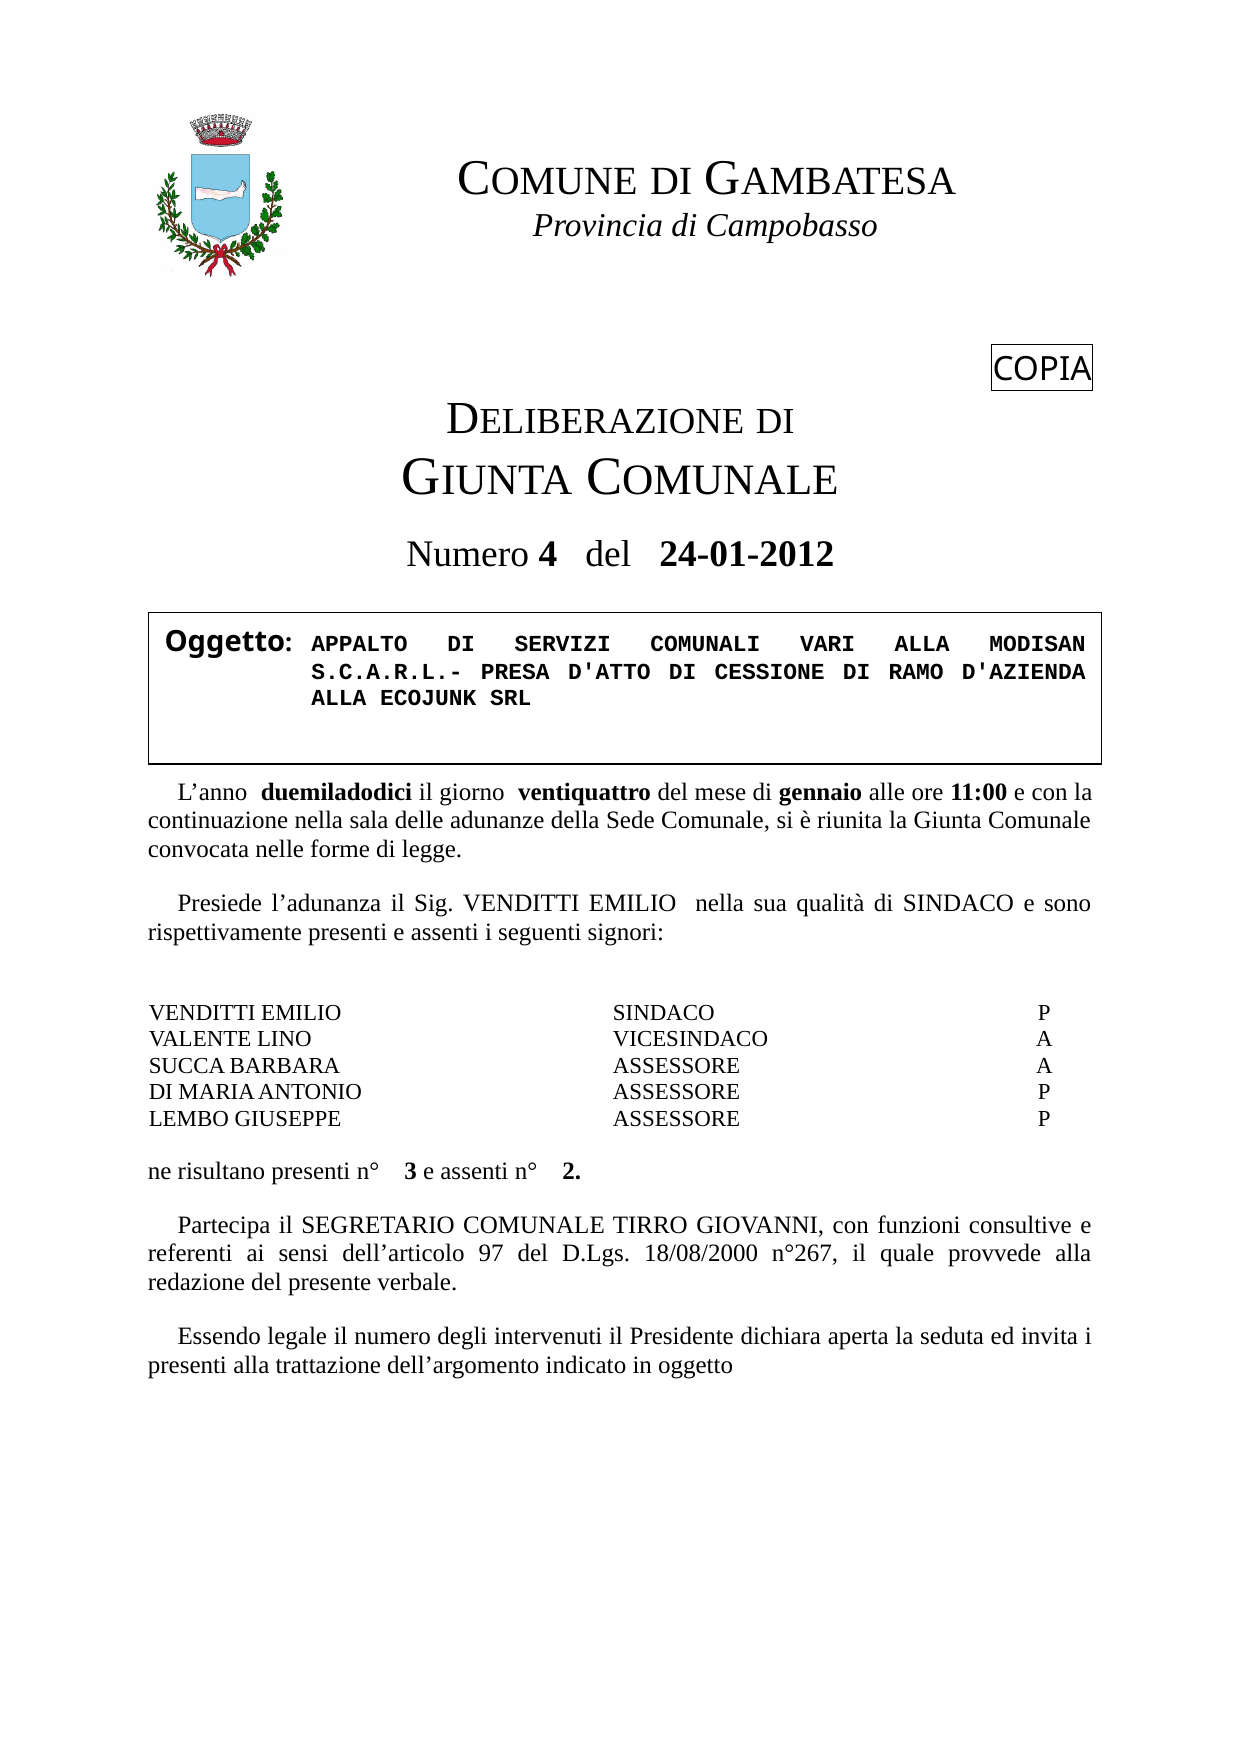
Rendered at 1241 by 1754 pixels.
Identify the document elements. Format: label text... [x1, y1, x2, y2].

table_cell SUCCA BARBARA [141, 1052, 605, 1078]
text Giunta Comunale [148, 444, 1092, 506]
text Essendo legale il numero degli intervenuti il Presidente dichiara aperta la seduta ed invita i presenti alla trattazione dell’argomento indicato in oggetto [148, 1321, 1092, 1378]
table_cell P [989, 1105, 1099, 1131]
text Presiede l’adunanza il Sig. VENDITTI EMILIO nella sua qualità di SINDACO e sono rispettivamente presenti e assenti i seguenti signori: [148, 888, 1092, 945]
text Provincia di Campobasso [303, 205, 1092, 243]
text Comune di Gambatesa [303, 148, 1092, 205]
text COPIA [148, 343, 1092, 391]
table_cell LEMBO GIUSEPPE [141, 1105, 605, 1131]
table_header VENDITTI EMILIO [141, 999, 605, 1026]
text Deliberazione di [148, 391, 1092, 444]
text [149, 613, 1101, 763]
table_cell P [989, 1078, 1099, 1104]
text Numero 4 del 24-01-2012 [148, 531, 1092, 574]
picture [147, 110, 303, 282]
table_header SINDACO [605, 999, 989, 1026]
table_cell A [989, 1026, 1099, 1052]
text Partecipa il SEGRETARIO COMUNALE TIRRO GIOVANNI, con funzioni consultive e referenti ai sensi dell’articolo 97 del D.Lgs. 18/08/2000 n°267, il quale provvede alla redazione del presente verbale. [148, 1210, 1092, 1296]
table_cell ASSESSORE [605, 1052, 989, 1078]
table_header P [989, 999, 1099, 1026]
text Oggetto: APPALTO DI SERVIZI COMUNALI VARI ALLA MODISAN S.C.A.R.L.- PRESA D'ATTO DI CESSIONE DI RAMO D'AZIENDA ALLA ECOJUNK SRL [164, 621, 1086, 712]
text ne risultano presenti n° 3 e assenti n° 2. [148, 1156, 1092, 1185]
text L’anno duemiladodici il giorno ventiquattro del mese di gennaio alle ore 11:00 e con la continuazione nella sala delle adunanze della Sede Comunale, si è riunita la Giunta Comunale convocata nelle forme di legge. [148, 765, 1092, 863]
table_cell VICESINDACO [605, 1026, 989, 1052]
table_cell ASSESSORE [605, 1078, 989, 1104]
table_cell DI MARIA ANTONIO [141, 1078, 605, 1104]
table_cell ASSESSORE [605, 1105, 989, 1131]
table_cell A [989, 1052, 1099, 1078]
table_cell VALENTE LINO [141, 1026, 605, 1052]
